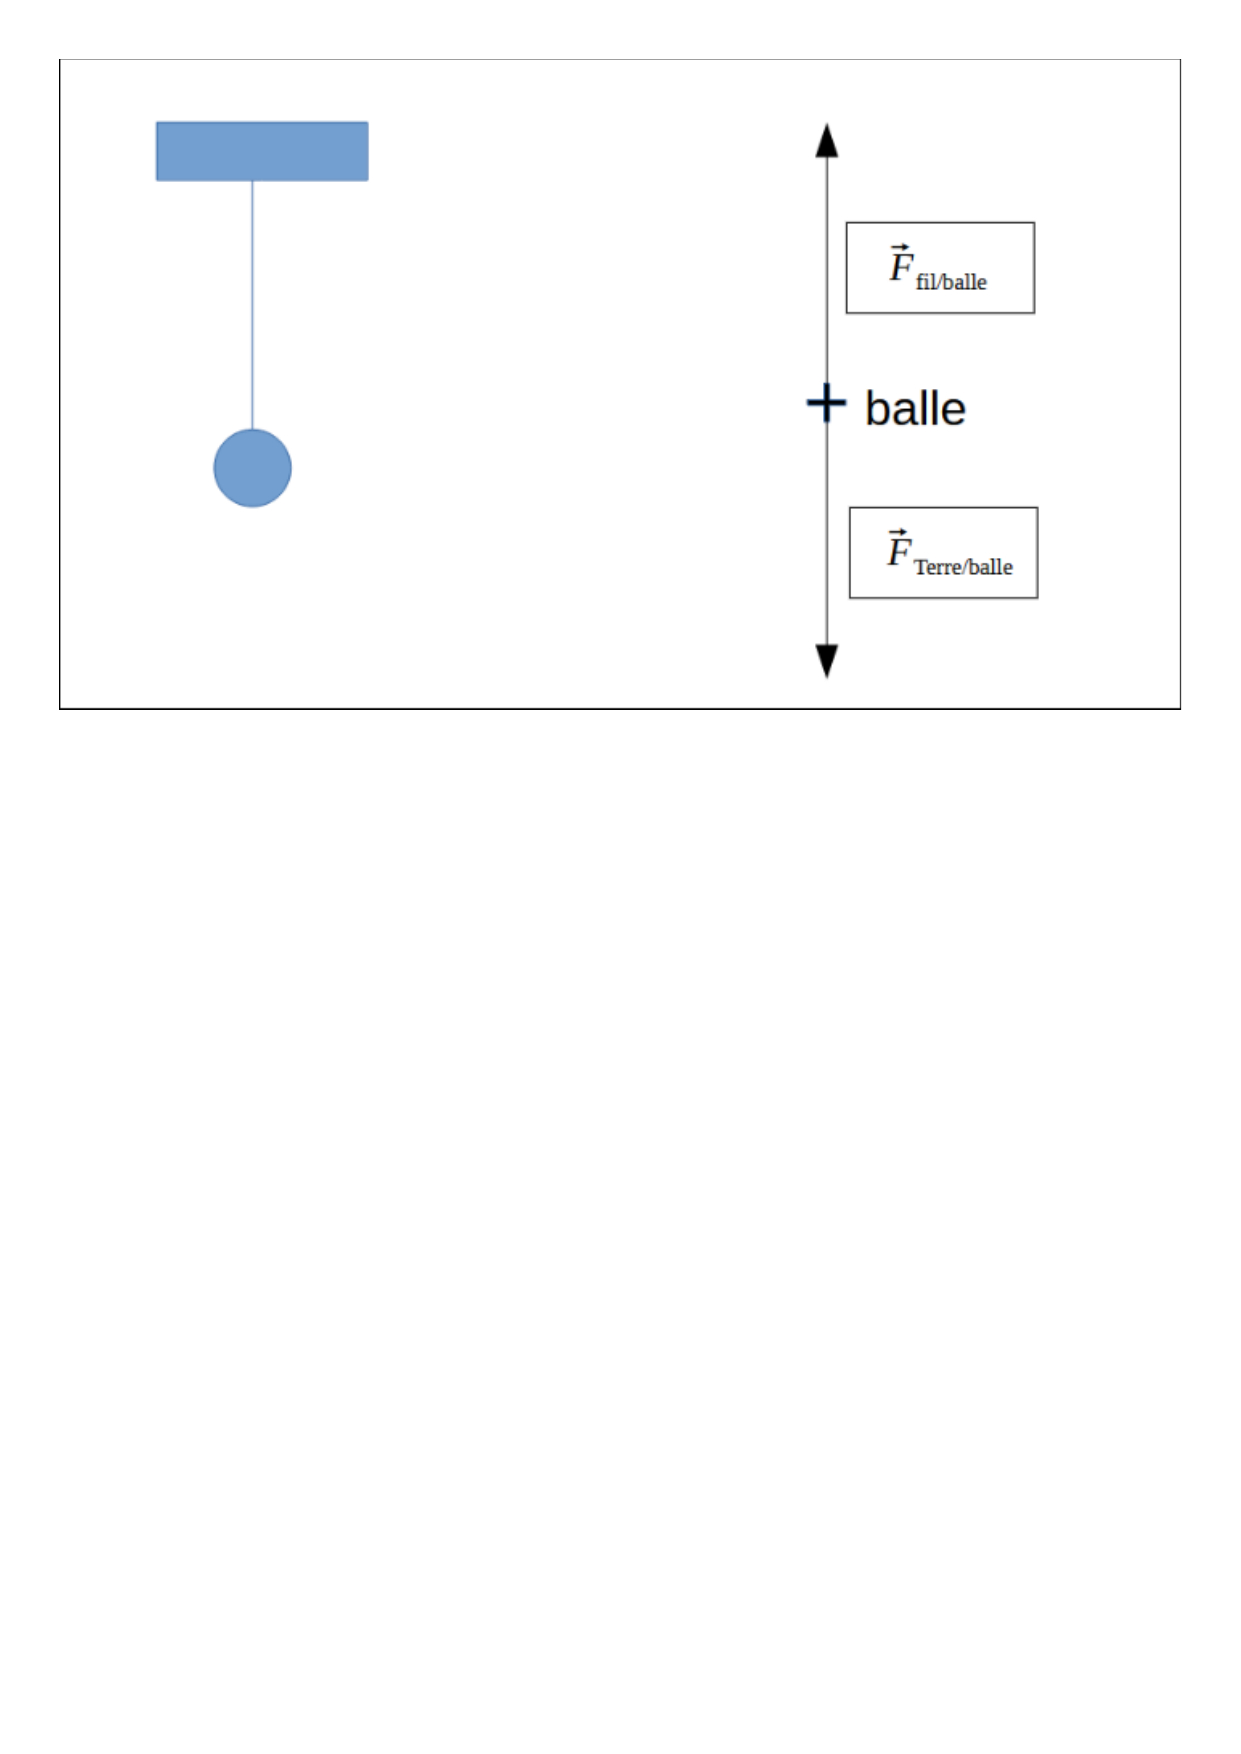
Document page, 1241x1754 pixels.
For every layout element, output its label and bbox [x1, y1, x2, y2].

picture [59, 59, 1182, 710]
